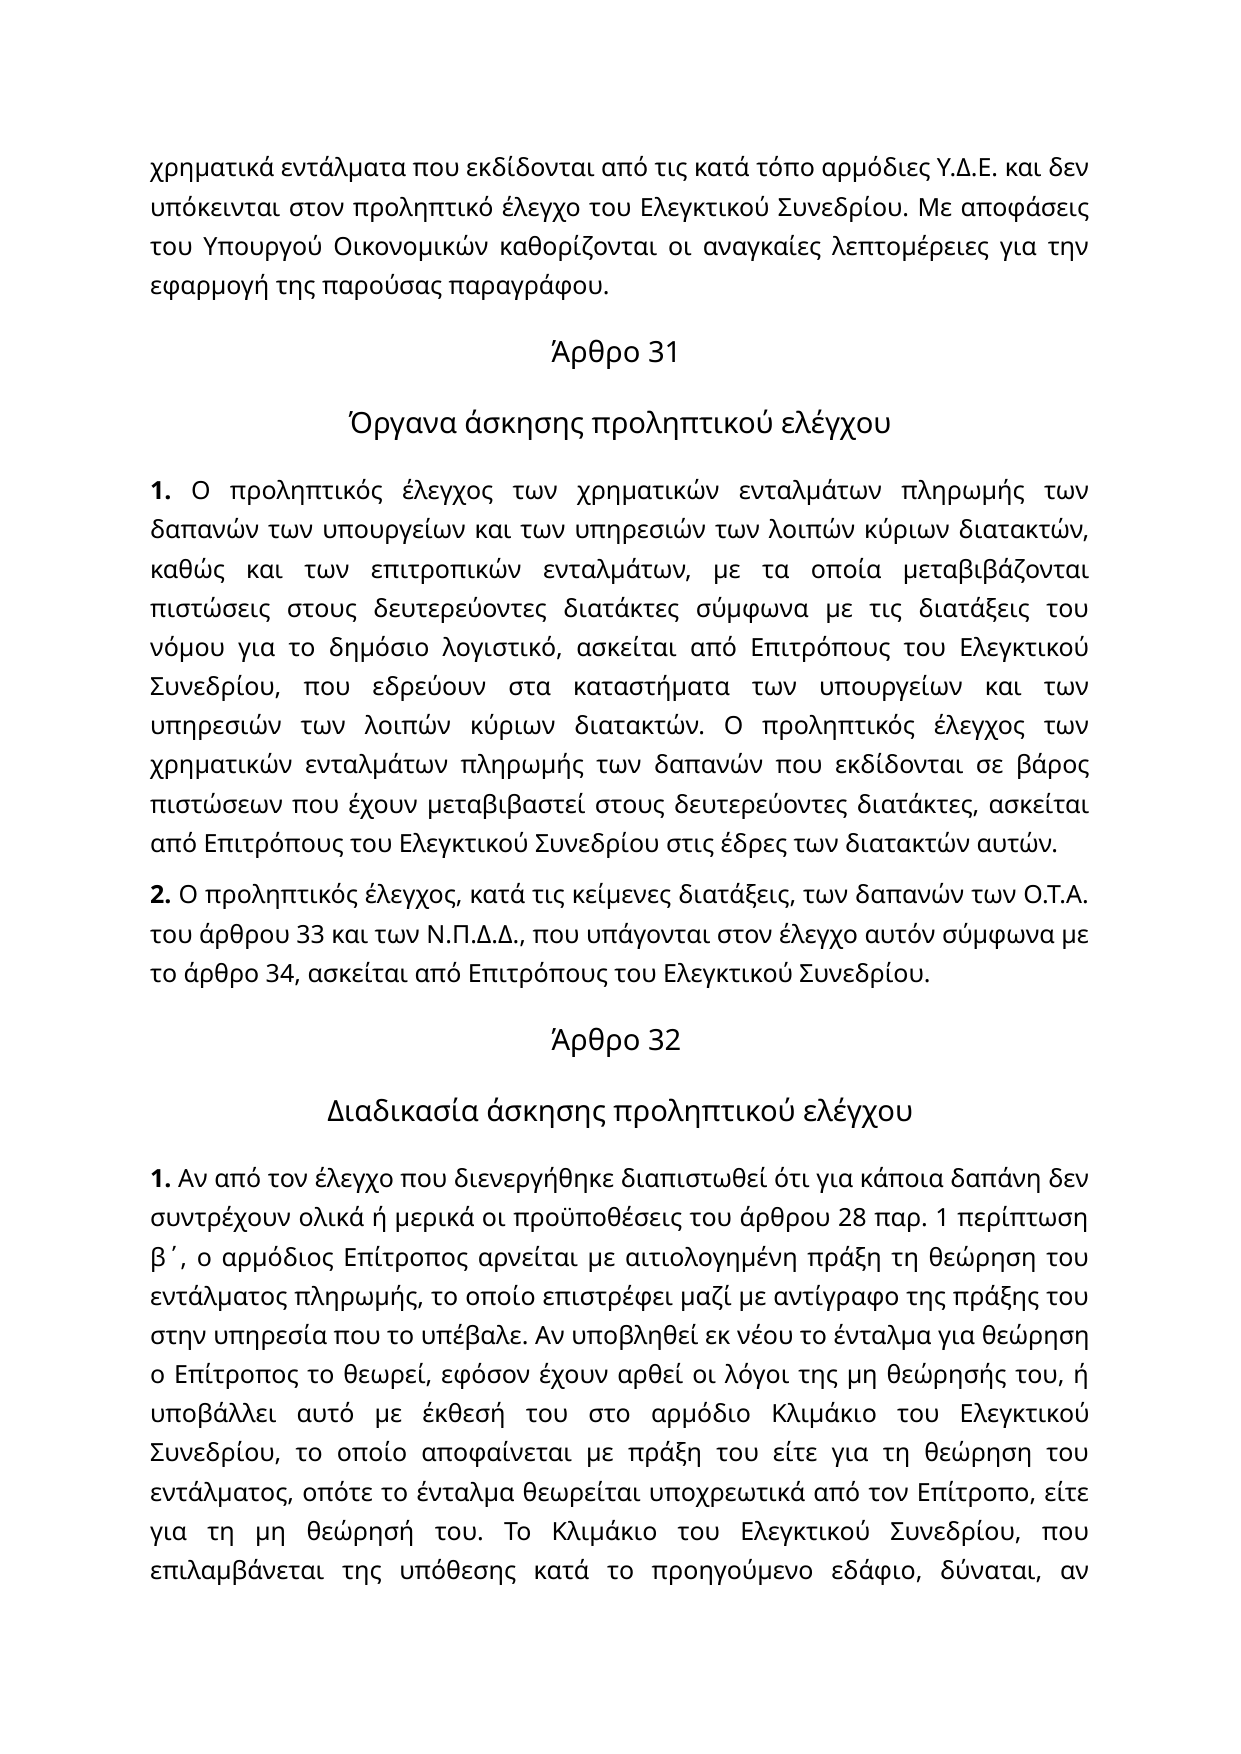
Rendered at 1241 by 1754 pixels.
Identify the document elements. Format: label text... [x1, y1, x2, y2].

subtitle Διαδικασία άσκησης προληπτικού ελέγχου [150, 1090, 1090, 1130]
text 2. Ο προληπτικός έλεγχος, κατά τις κείμενες διατάξεις, των δαπανών των Ο.Τ.Α. του άρθρου 33 και των Ν.Π.Δ.Δ., που υπάγονται στον έλεγχο αυτόν σύμφωνα με το άρθρο 34, ασκείται από Επιτρόπους του Ελεγκτικού Συνεδρίου. [150, 877, 1090, 989]
text 1. Αν από τον έλεγχο που διενεργήθηκε διαπιστωθεί ότι για κάποια δαπάνη δεν συντρέχουν ολικά ή μερικά οι προϋποθέσεις του άρθρου 28 παρ. 1 περίπτωση β΄, ο αρμόδιος Επίτροπος αρνείται με αιτιολογημένη πράξη τη θεώρηση του εντάλματος πληρωμής, το οποίο επιστρέφει μαζί με αντίγραφο της πράξης του στην υπηρεσία που το υπέβαλε. Αν υποβληθεί εκ νέου το ένταλμα για θεώρηση ο Επίτροπος το θεωρεί, εφόσον έχουν αρθεί οι λόγοι της μη θεώρησής του, ή υποβάλλει αυτό με έκθεσή του στο αρμόδιο Κλιμάκιο του Ελεγκτικού Συνεδρίου, το οποίο αποφαίνεται με πράξη του είτε για τη θεώρηση του εντάλματος, οπότε το ένταλμα θεωρείται υποχρεωτικά από τον Επίτροπο, είτε για τη μη θεώρησή του. Το Κλιμάκιο του Ελεγκτικού Συνεδρίου, που επιλαμβάνεται της υπόθεσης κατά το προηγούμενο εδάφιο, δύναται, αν [150, 1161, 1090, 1587]
text 1. Ο προληπτικός έλεγχος των χρηματικών ενταλμάτων πληρωμής των δαπανών των υπουργείων και των υπηρεσιών των λοιπών κύριων διατακτών, καθώς και των επιτροπικών ενταλμάτων, με τα οποία μεταβιβάζονται πιστώσεις στους δευτερεύοντες διατάκτες σύμφωνα με τις διατάξεις του νόμου για το δημόσιο λογιστικό, ασκείται από Επιτρόπους του Ελεγκτικού Συνεδρίου, που εδρεύουν στα καταστήματα των υπουργείων και των υπηρεσιών των λοιπών κύριων διατακτών. Ο προληπτικός έλεγχος των χρηματικών ενταλμάτων πληρωμής των δαπανών που εκδίδονται σε βάρος πιστώσεων που έχουν μεταβιβαστεί στους δευτερεύοντες διατάκτες, ασκείται από Επιτρόπους του Ελεγκτικού Συνεδρίου στις έδρες των διατακτών αυτών. [150, 473, 1090, 859]
subtitle Άρθρο 31 [150, 332, 1090, 371]
subtitle Όργανα άσκησης προληπτικού ελέγχου [150, 402, 1090, 442]
subtitle Άρθρο 32 [150, 1019, 1090, 1059]
text χρηματικά εντάλματα που εκδίδονται από τις κατά τόπο αρμόδιες Υ.Δ.Ε. και δεν υπόκεινται στον προληπτικό έλεγχο του Ελεγκτικού Συνεδρίου. Με αποφάσεις του Υπουργού Οικονομικών καθορίζονται οι αναγκαίες λεπτομέρειες για την εφαρμογή της παρούσας παραγράφου. [150, 150, 1090, 302]
